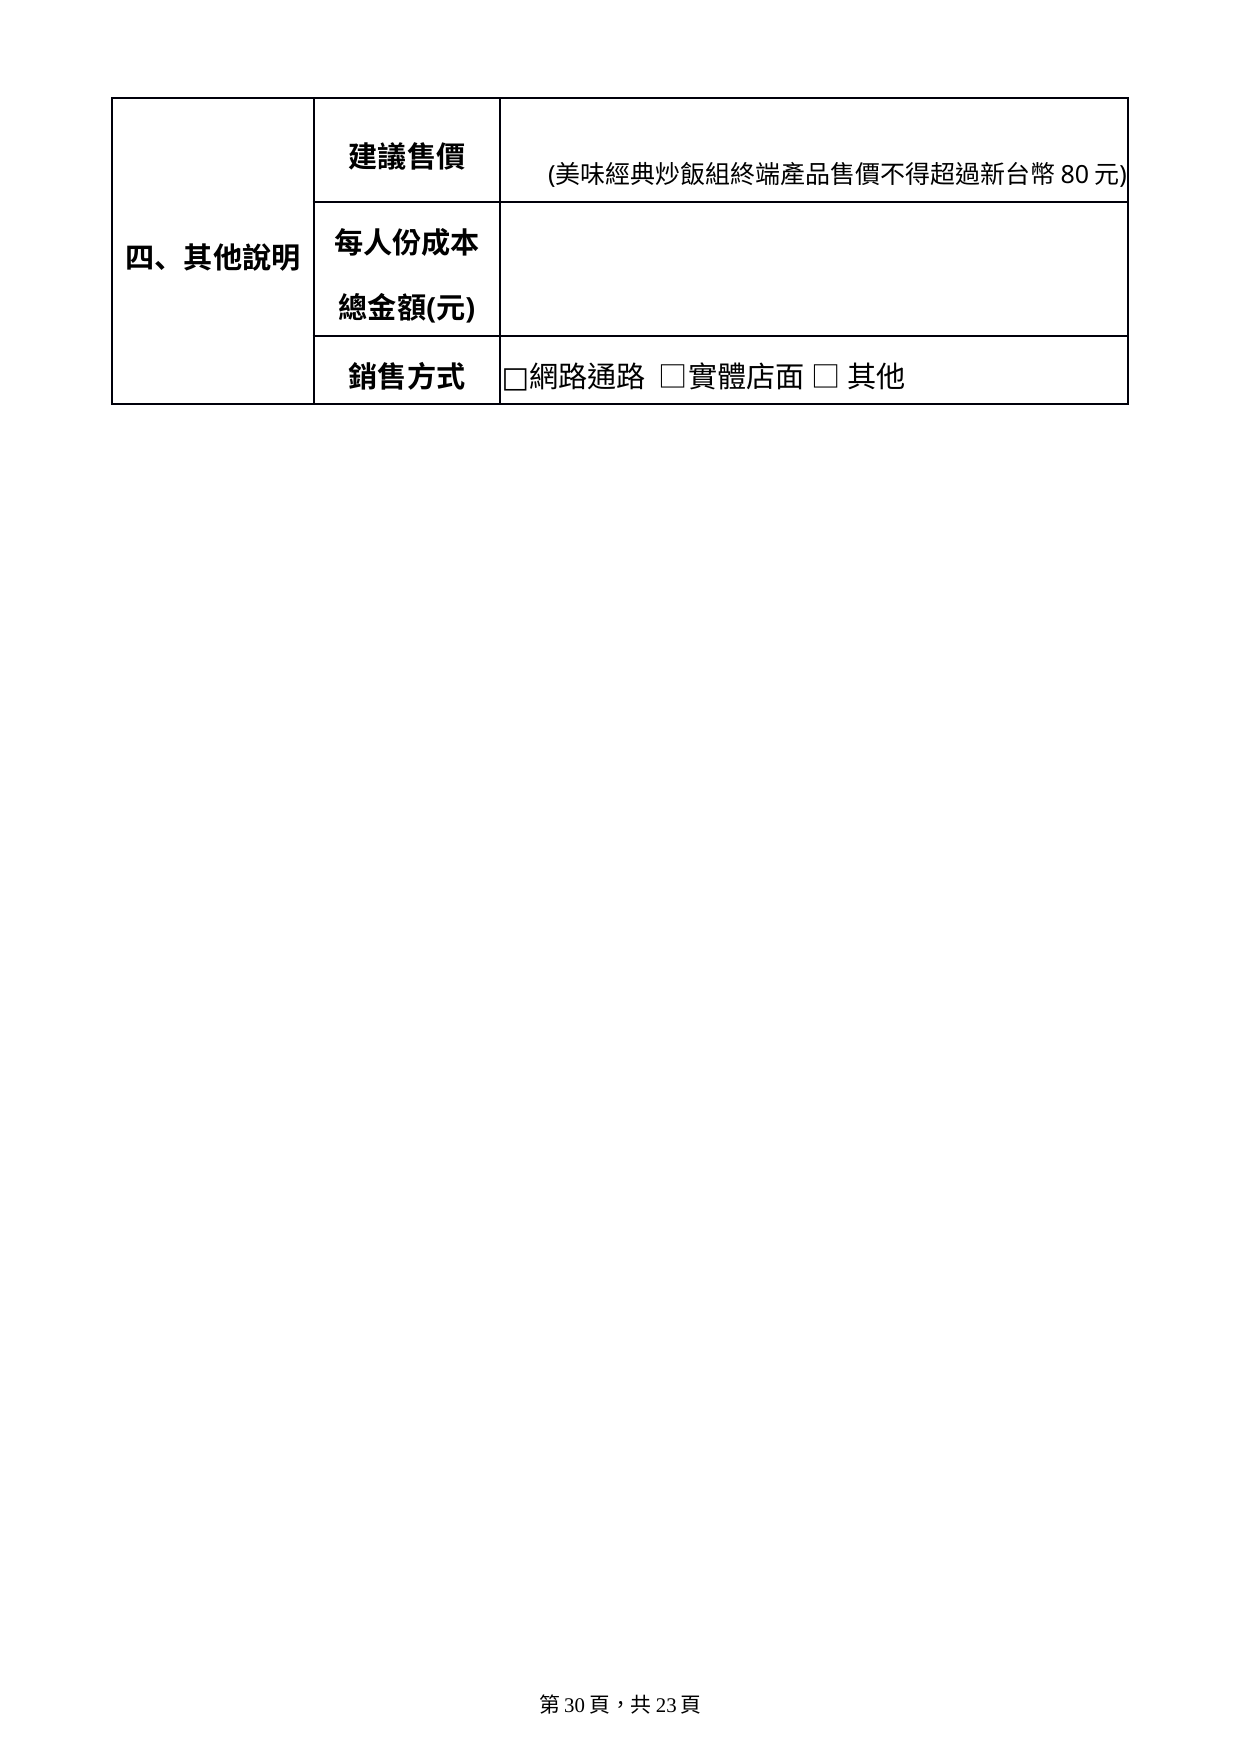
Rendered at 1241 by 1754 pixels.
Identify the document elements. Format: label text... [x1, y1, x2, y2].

table_cell 銷售方式 [315, 337, 499, 403]
table_cell 四、其他說明 [113, 99, 313, 403]
table_cell 每人份成本 總金額(元) [315, 203, 499, 334]
table_cell (美味經典炒飯組終端產品售價不得超過新台幣80元) [501, 99, 1127, 201]
table_cell [501, 203, 1127, 334]
table_cell □網路通路 □實體店面 □ 其他 [501, 337, 1127, 403]
table_cell 建議售價 [315, 99, 499, 201]
